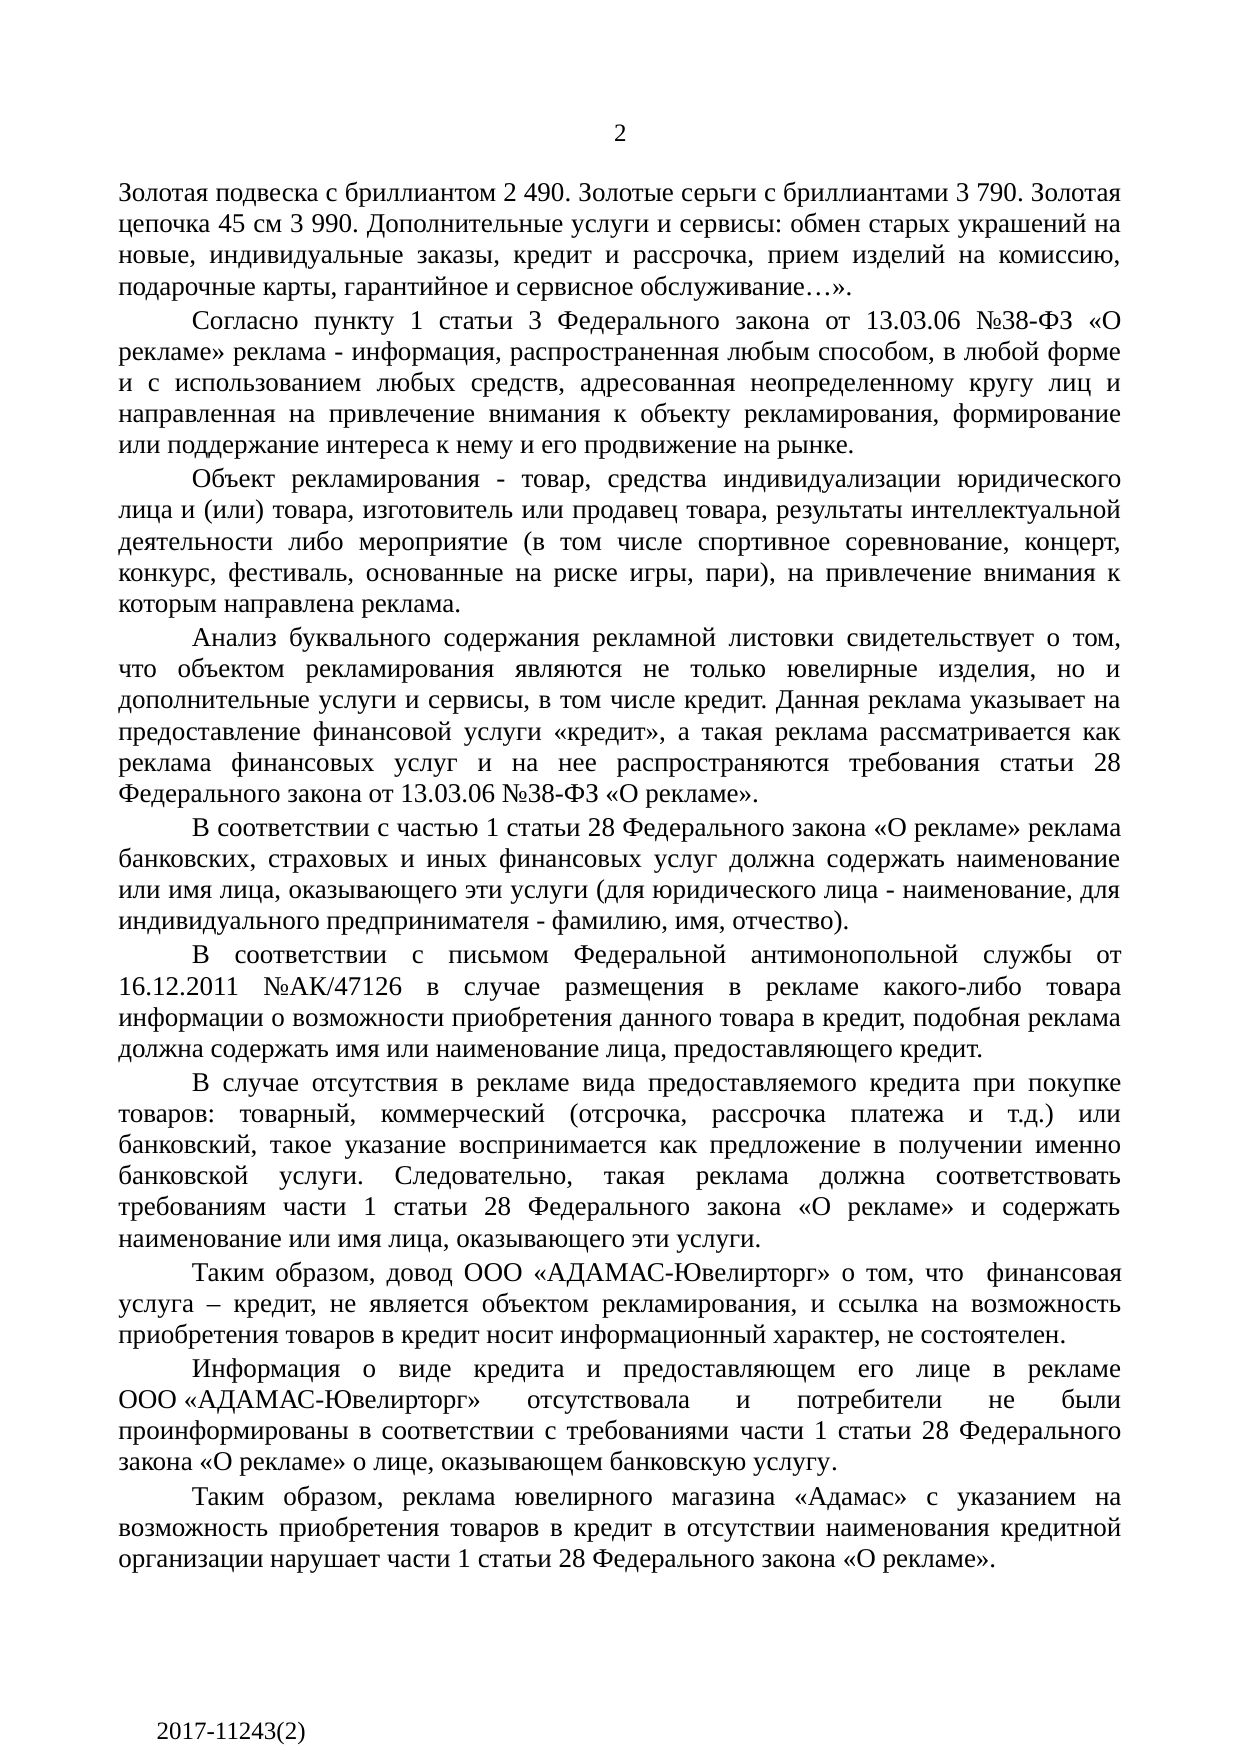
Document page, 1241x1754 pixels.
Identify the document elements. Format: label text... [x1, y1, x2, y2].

text Согласно пункту 1 статьи 3 Федерального закона от 13.03.06 №38-ФЗ «О рекламе» реклама - информация, распространенная любым способом, в любой форме и с использованием любых средств, адресованная неопределенному кругу лиц и направленная на привлечение внимания к объекту рекламирования, формирование или поддержание интереса к нему и его продвижение на рынке. [118, 304, 1122, 459]
text Таким образом, реклама ювелирного магазина «Адамас» с указанием на возможность приобретения товаров в кредит в отсутствии наименования кредитной организации нарушает части 1 статьи 28 Федерального закона «О рекламе». [118, 1479, 1122, 1573]
text Золотая подвеска с бриллиантом 2 490. Золотые серьги с бриллиантами 3 790. Золотая цепочка 45 см 3 990. Дополнительные услуги и сервисы: обмен старых украшений на новые, индивидуальные заказы, кредит и рассрочка, прием изделий на комиссию, подарочные карты, гарантийное и сервисное обслуживание…». [118, 176, 1122, 301]
text В случае отсутствия в рекламе вида предоставляемого кредита при покупке товаров: товарный, коммерческий (отсрочка, рассрочка платежа и т.д.) или банковский, такое указание воспринимается как предложение в получении именно банковской услуги. Следовательно, такая реклама должна соответствовать требованиям части 1 статьи 28 Федерального закона «О рекламе» и содержать наименование или имя лица, оказывающего эти услуги. [118, 1066, 1122, 1253]
text Таким образом, довод ООО «АДАМАС-Ювелирторг» о том, что финансовая услуга – кредит, не является объектом рекламирования, и ссылка на возможность приобретения товаров в кредит носит информационный характер, не состоятелен. [118, 1256, 1122, 1349]
text Анализ буквального содержания рекламной листовки свидетельствует о том, что объектом рекламирования являются не только ювелирные изделия, но и дополнительные услуги и сервисы, в том числе кредит. Данная реклама указывает на предоставление финансовой услуги «кредит», а такая реклама рассматривается как реклама финансовых услуг и на нее распространяются требования статьи 28 Федерального закона от 13.03.06 №38-ФЗ «О рекламе». [118, 621, 1122, 808]
text В соответствии с частью 1 статьи 28 Федерального закона «О рекламе» реклама банковских, страховых и иных финансовых услуг должна содержать наименование или имя лица, оказывающего эти услуги (для юридического лица - наименование, для индивидуального предпринимателя - фамилию, имя, отчество). [118, 811, 1122, 936]
text Объект рекламирования - товар, средства индивидуализации юридического лица и (или) товара, изготовитель или продавец товара, результаты интеллектуальной деятельности либо мероприятие (в том числе спортивное соревнование, концерт, конкурс, фестиваль, основанные на риске игры, пари), на привлечение внимания к которым направлена реклама. [118, 462, 1122, 618]
text Информация о виде кредита и предоставляющем его лице в рекламе ООО «АДАМАС-Ювелирторг» отсутствовала и потребители не были проинформированы в соответствии с требованиями части 1 статьи 28 Федерального закона «О рекламе» о лице, оказывающем банковскую услугу. [118, 1352, 1122, 1477]
text В соответствии с письмом Федеральной антимонопольной службы от 16.12.2011 №АК/47126 в случае размещения в рекламе какого-либо товара информации о возможности приобретения данного товара в кредит, подобная реклама должна содержать имя или наименование лица, предоставляющего кредит. [118, 938, 1122, 1063]
